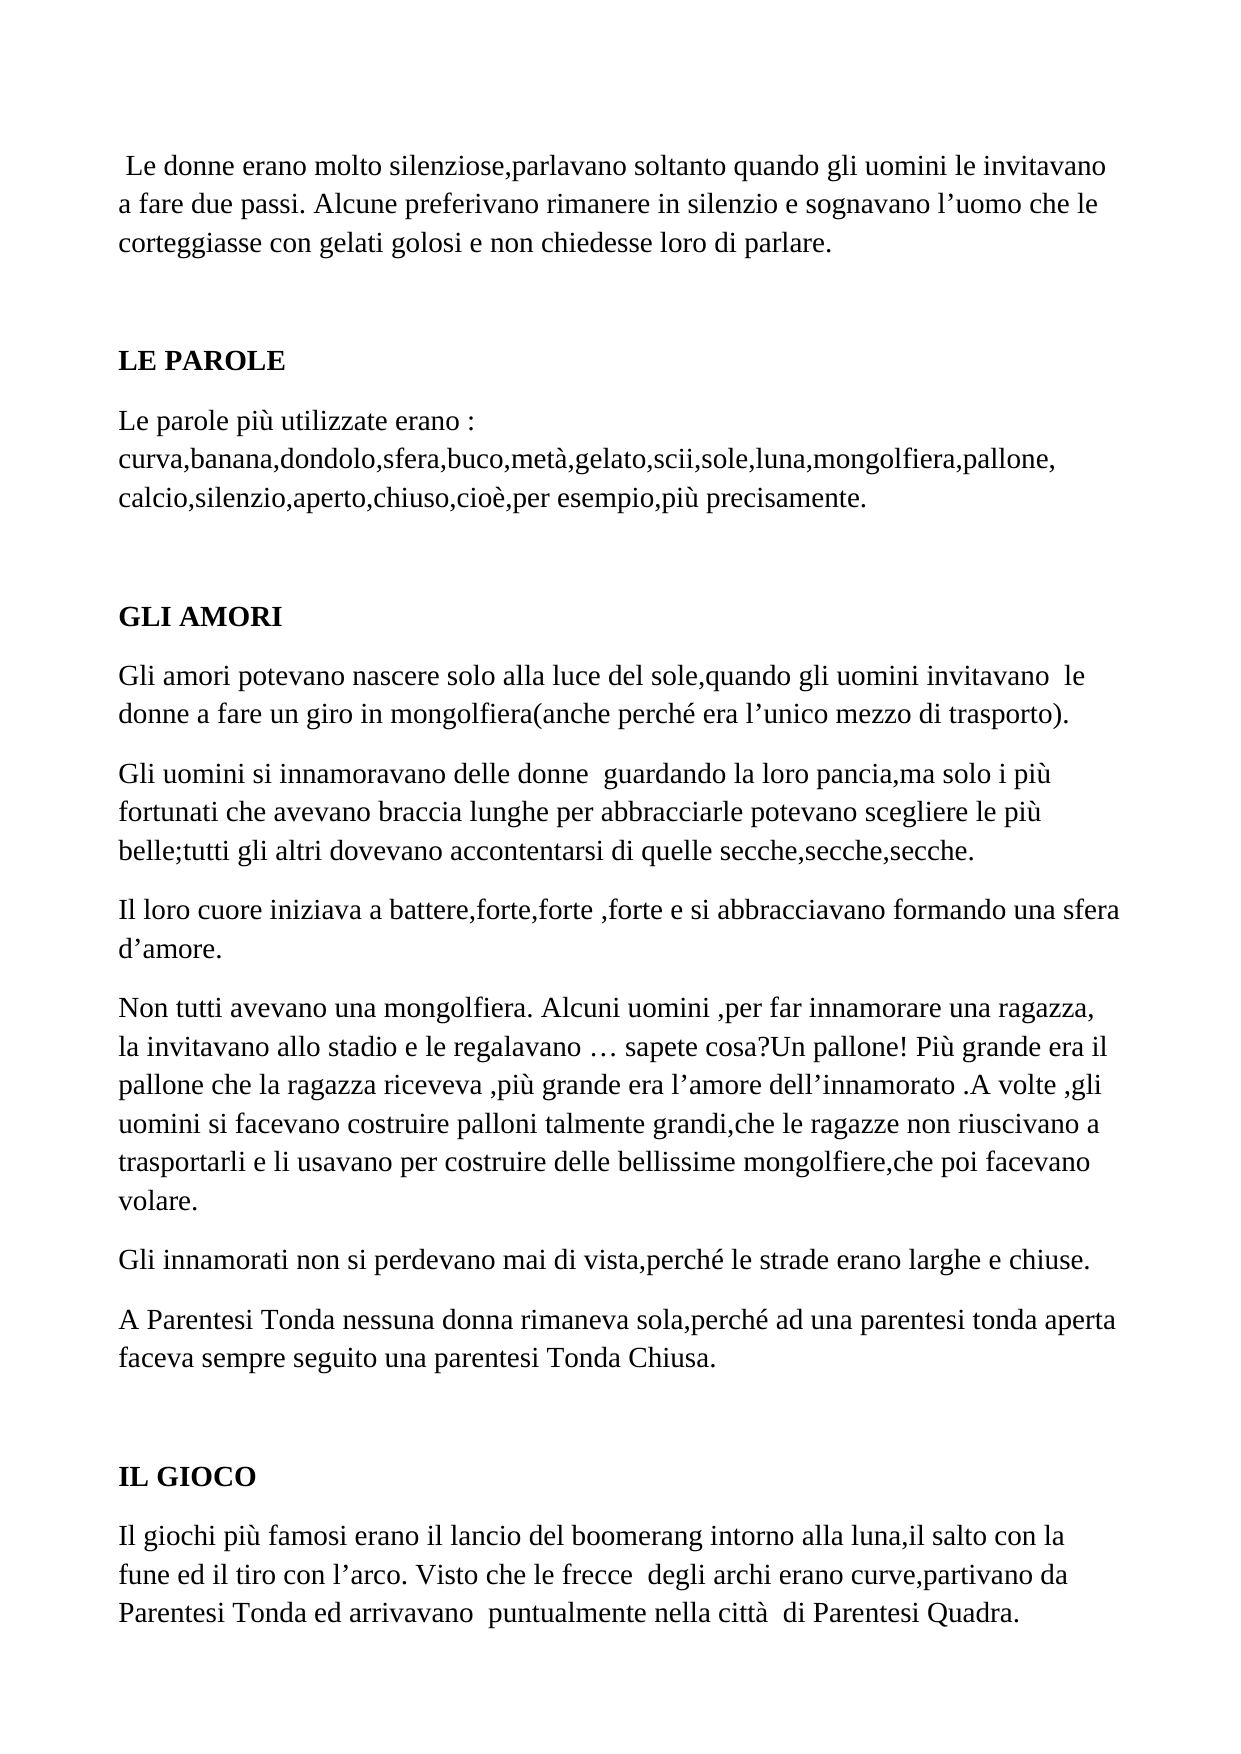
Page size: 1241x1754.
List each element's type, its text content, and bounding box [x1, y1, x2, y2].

text GLI AMORI [118, 599, 1122, 632]
text Non tutti avevano una mongolfiera. Alcuni uomini ,per far innamorare una ragazza, la invitavano allo stadio e le regalavano … sapete cosa?Un pallone! Più grande era il pallone che la ragazza riceveva ,più grande era l’amore dell’innamorato .A volte ,gli uomini si facevano costruire palloni talmente grandi,che le ragazze non riuscivano a trasportarli e li usavano per costruire delle bellissime mongolfiere,che poi facevano volare. [118, 990, 1122, 1217]
text Il giochi più famosi erano il lancio del boomerang intorno alla luna,il salto con la fune ed il tiro con l’arco. Visto che le frecce degli archi erano curve,partivano da Parentesi Tonda ed arrivavano puntualmente nella città di Parentesi Quadra. [118, 1518, 1122, 1629]
text Gli innamorati non si perdevano mai di vista,perché le strade erano larghe e chiuse. [118, 1242, 1122, 1276]
text LE PAROLE [118, 343, 1122, 377]
text Le donne erano molto silenziose,parlavano soltanto quando gli uomini le invitavano a fare due passi. Alcune preferivano rimanere in silenzio e sognavano l’uomo che le corteggiasse con gelati golosi e non chiedesse loro di parlare. [118, 148, 1122, 258]
text IL GIOCO [118, 1459, 1122, 1493]
text Il loro cuore iniziava a battere,forte,forte ,forte e si abbracciavano formando una sfera d’amore. [118, 892, 1122, 964]
text Le parole più utilizzate erano : curva,banana,dondolo,sfera,buco,metà,gelato,scii,sole,luna,mongolfiera,pallone, calcio,silenzio,aperto,chiuso,cioè,per esempio,più precisamente. [118, 403, 1122, 513]
text Gli amori potevano nascere solo alla luce del sole,quando gli uomini invitavano le donne a fare un giro in mongolfiera(anche perché era l’unico mezzo di trasporto). [118, 658, 1122, 730]
text A Parentesi Tonda nessuna donna rimaneva sola,perché ad una parentesi tonda aperta faceva sempre seguito una parentesi Tonda Chiusa. [118, 1302, 1122, 1374]
text Gli uomini si innamoravano delle donne guardando la loro pancia,ma solo i più fortunati che avevano braccia lunghe per abbracciarle potevano scegliere le più belle;tutti gli altri dovevano accontentarsi di quelle secche,secche,secche. [118, 756, 1122, 867]
